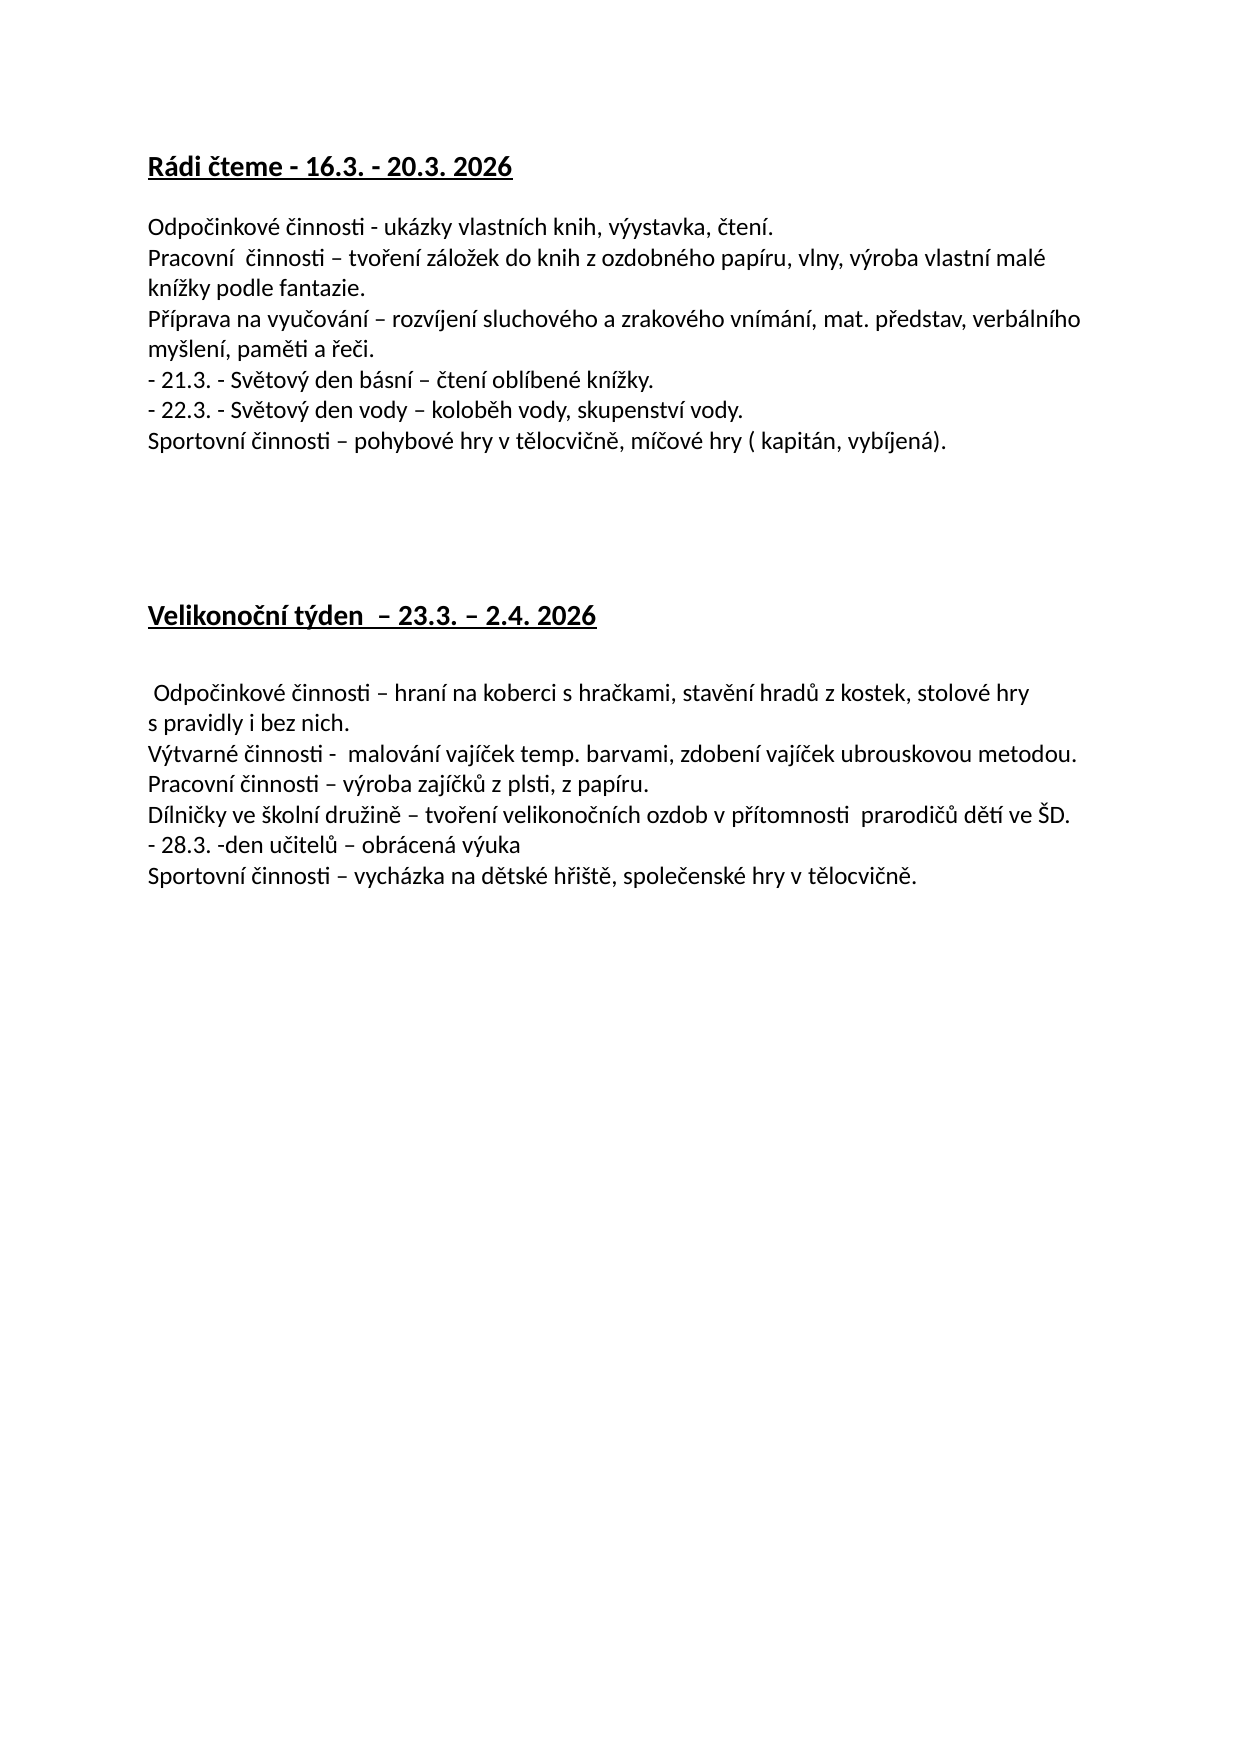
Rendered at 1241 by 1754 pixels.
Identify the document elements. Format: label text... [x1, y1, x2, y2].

text Odpočinkové činnosti - ukázky vlastních knih, výystavka, čtení. [148, 211, 1093, 242]
text Velikonoční týden – 23.3. – 2.4. 2026 [148, 597, 1093, 632]
text Dílničky ve školní družině – tvoření velikonočních ozdob v přítomnosti prarodičů dětí ve ŠD. [148, 799, 1093, 829]
text Pracovní činnosti – tvoření záložek do knih z ozdobného papíru, vlny, výroba vlastní malé knížky podle fantazie. [148, 242, 1093, 303]
text - 22.3. - Světový den vody – koloběh vody, skupenství vody. [148, 394, 1093, 425]
text Pracovní činnosti – výroba zajíčků z plsti, z papíru. [148, 768, 1093, 799]
text - 28.3. -den učitelů – obrácená výuka [148, 829, 1093, 860]
text - 21.3. - Světový den básní – čtení oblíbené knížky. [148, 364, 1093, 394]
text Výtvarné činnosti - malování vajíček temp. barvami, zdobení vajíček ubrouskovou metodou. [148, 738, 1093, 768]
text Příprava na vyučování – rozvíjení sluchového a zrakového vnímání, mat. představ, verbálního myšlení, paměti a řeči. [148, 303, 1093, 364]
text Rádi čteme - 16.3. - 20.3. 2026 [148, 148, 1093, 183]
text Odpočinkové činnosti – hraní na koberci s hračkami, stavění hradů z kostek, stolové hry s pravidly i bez nich. [148, 677, 1093, 738]
text Sportovní činnosti – vycházka na dětské hřiště, společenské hry v tělocvičně. [148, 860, 1093, 891]
text Sportovní činnosti – pohybové hry v tělocvičně, míčové hry ( kapitán, vybíjená). [148, 425, 1093, 455]
